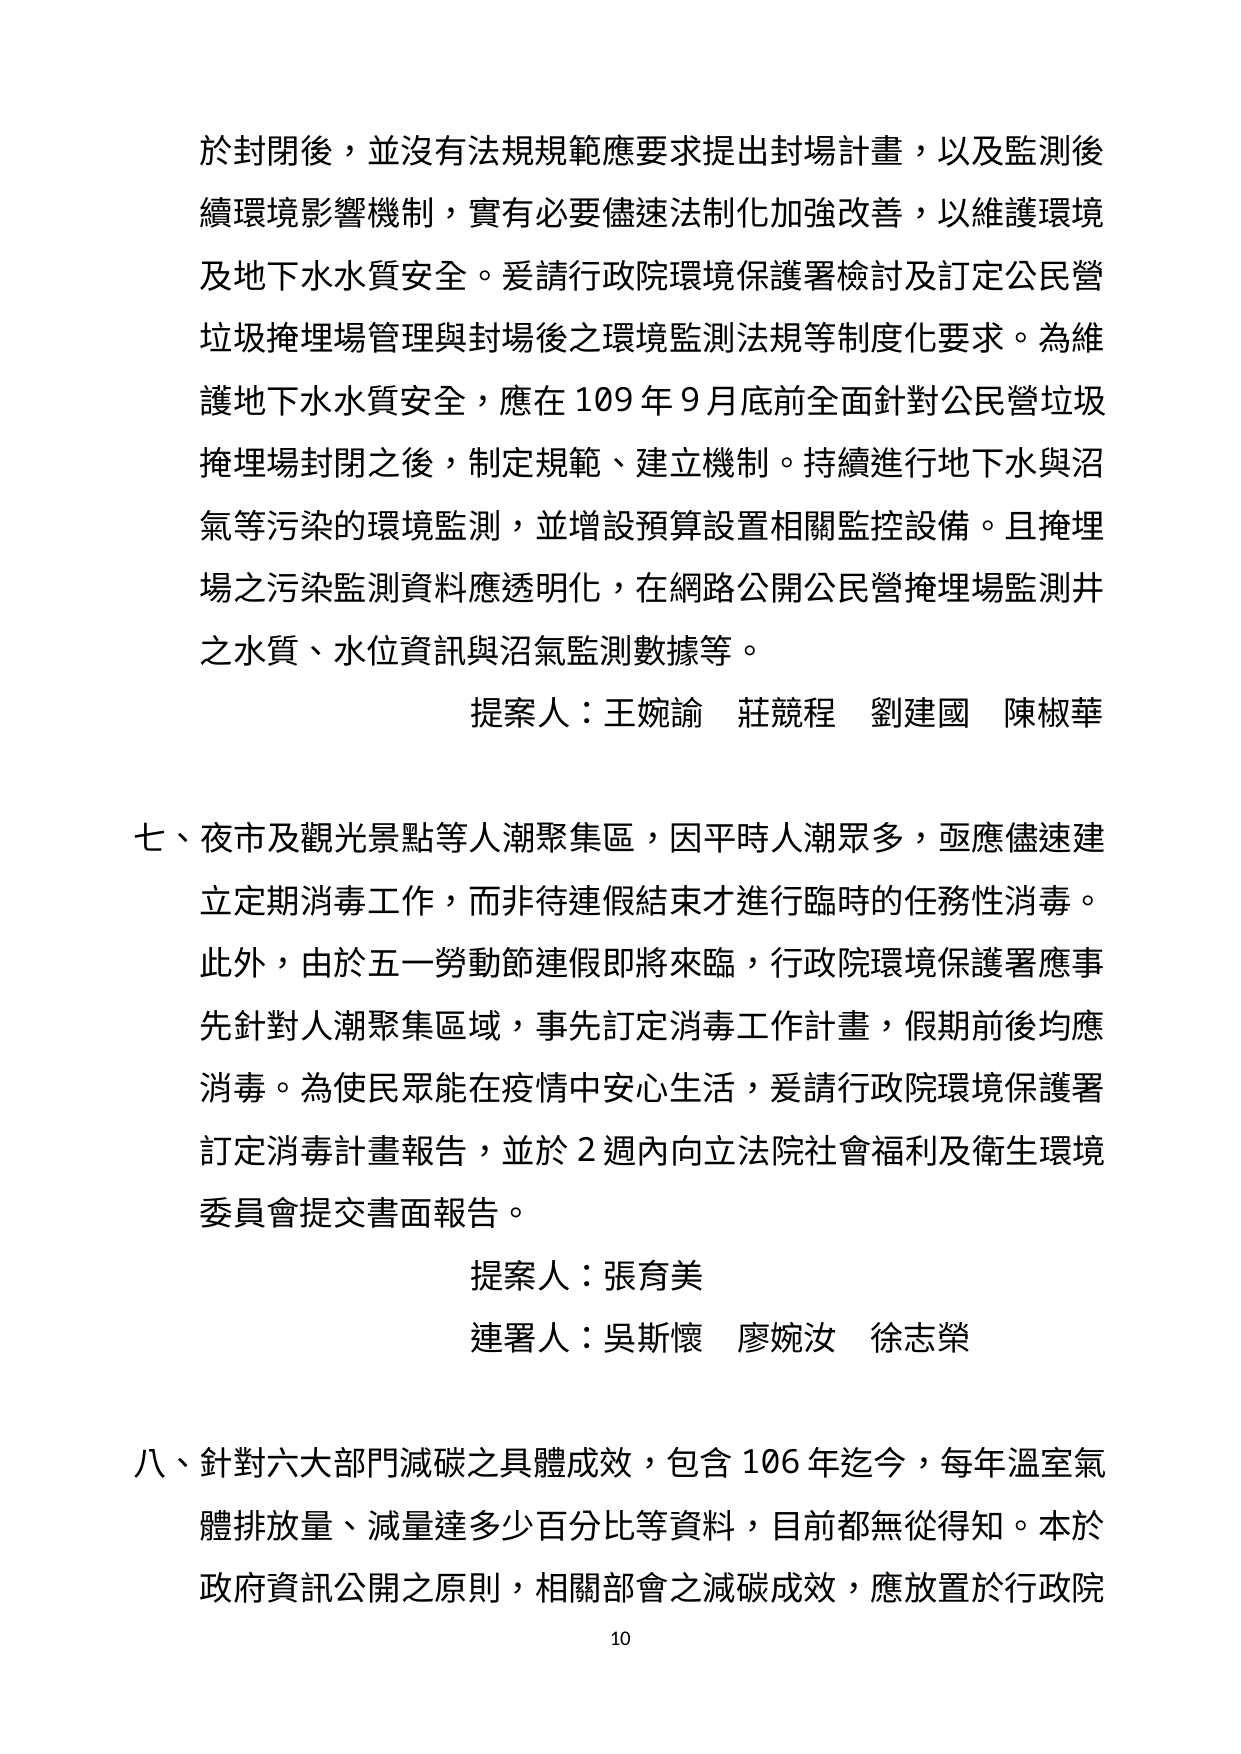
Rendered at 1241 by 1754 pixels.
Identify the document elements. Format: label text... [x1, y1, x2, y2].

text 提案人：王婉諭 莊競程 劉建國 陳椒華 [470, 669, 1107, 732]
text 連署人：吳斯懷 廖婉汝 徐志榮 [470, 1294, 1107, 1357]
text 於封閉後，並沒有法規規範應要求提出封場計畫，以及監測後續環境影響機制，實有必要儘速法制化加強改善，以維護環境及地下水水質安全。爰請行政院環境保護署檢討及訂定公民營垃圾掩埋場管理與封場後之環境監測法規等制度化要求。為維護地下水水質安全，應在109年9月底前全面針對公民營垃圾掩埋場封閉之後，制定規範、建立機制。持續進行地下水與沼氣等污染的環境監測，並增設預算設置相關監控設備。且掩埋場之污染監測資料應透明化，在網路公開公民營掩埋場監測井之水質、水位資訊與沼氣監測數據等。 [133, 107, 1107, 669]
text 七、夜市及觀光景點等人潮聚集區，因平時人潮眾多，亟應儘速建立定期消毒工作，而非待連假結束才進行臨時的任務性消毒。此外，由於五一勞動節連假即將來臨，行政院環境保護署應事先針對人潮聚集區域，事先訂定消毒工作計畫，假期前後均應消毒。為使民眾能在疫情中安心生活，爰請行政院環境保護署訂定消毒計畫報告，並於2週內向立法院社會福利及衛生環境委員會提交書面報告。 [133, 794, 1107, 1232]
text 提案人：張育美 [470, 1232, 1107, 1294]
text 八、針對六大部門減碳之具體成效，包含106年迄今，每年溫室氣體排放量、減量達多少百分比等資料，目前都無從得知。本於政府資訊公開之原則，相關部會之減碳成效，應放置於行政院 [133, 1419, 1107, 1607]
